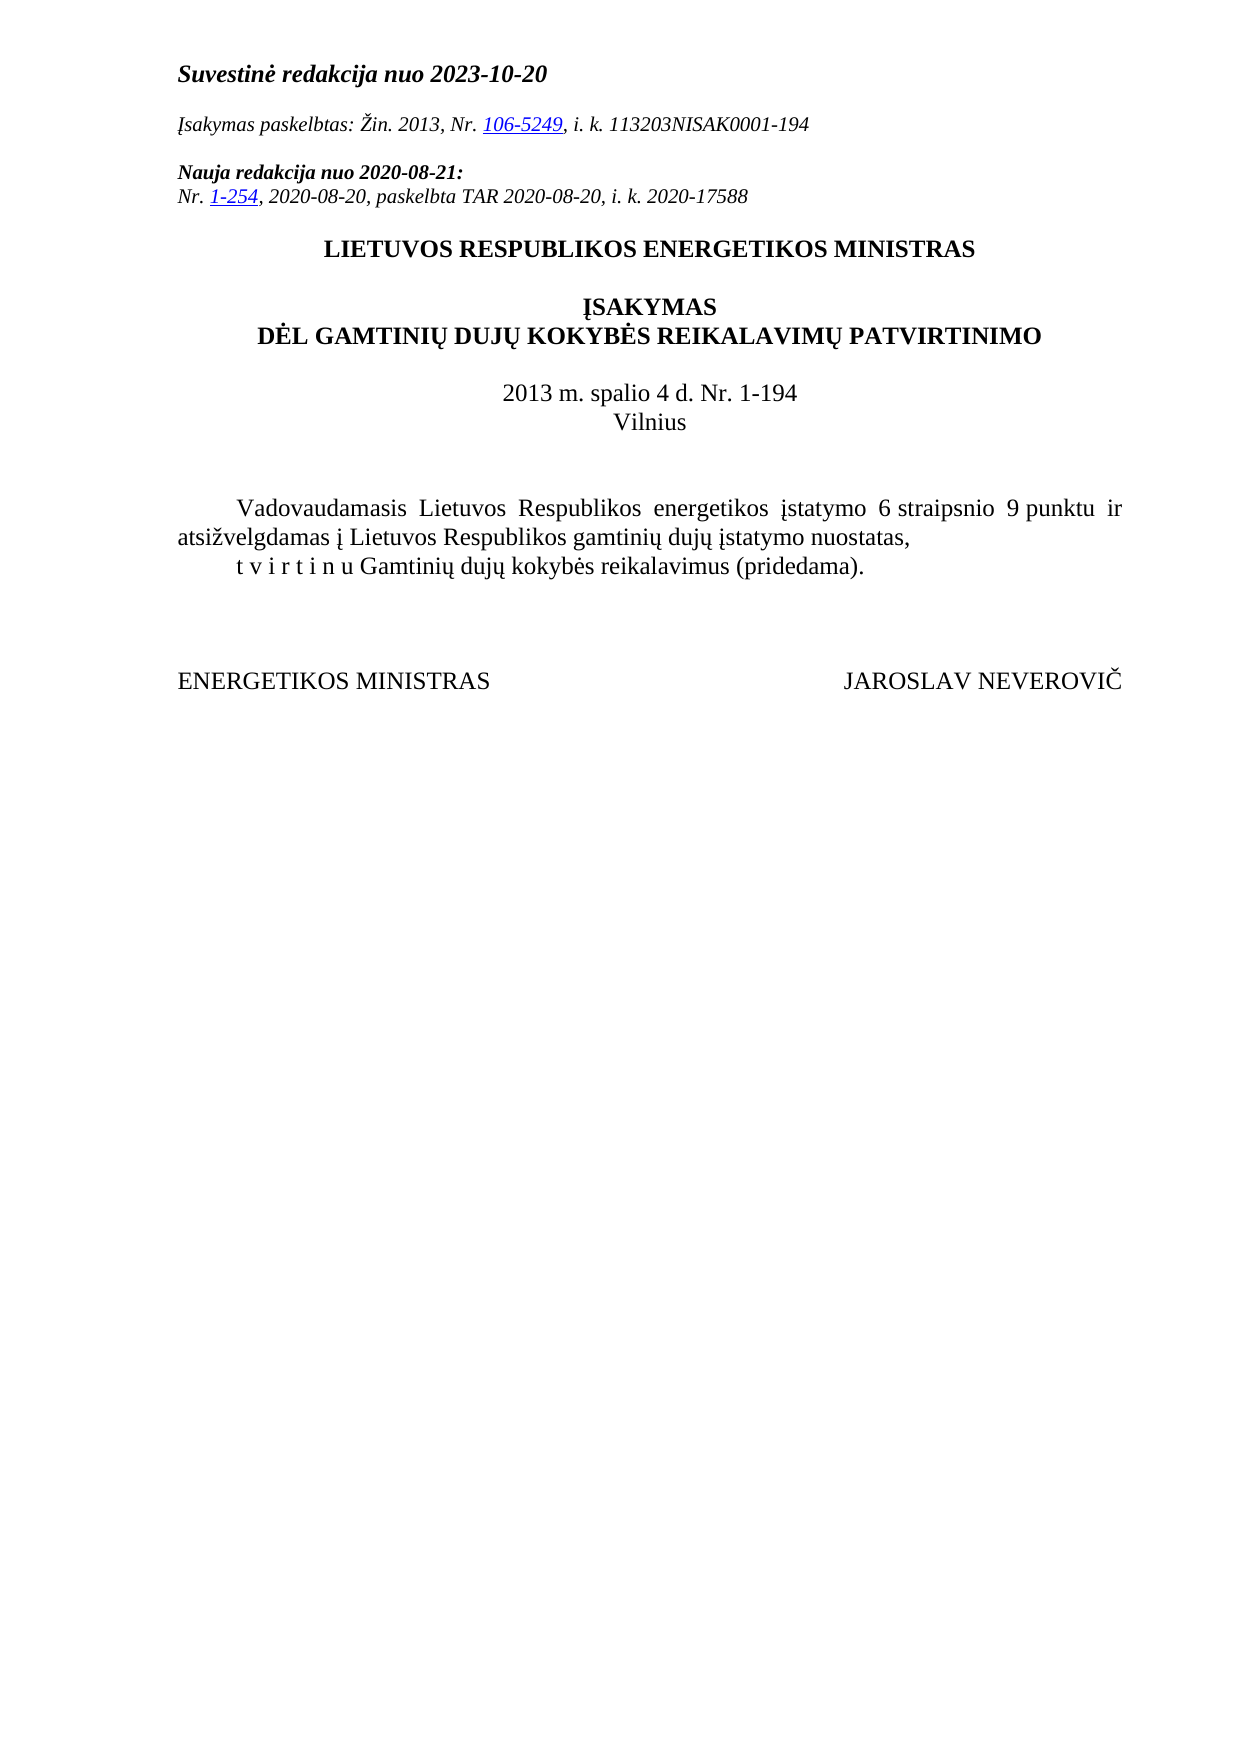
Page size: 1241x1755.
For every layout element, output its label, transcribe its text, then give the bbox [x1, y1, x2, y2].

text 2013 m. spalio 4 d. Nr. 1-194 [177, 378, 1122, 407]
text Suvestinė redakcija nuo 2023-10-20 [177, 59, 1122, 88]
text Vilnius [177, 407, 1122, 436]
text DĖL gamtinių dujų kokybės reikalavimų patvirtinimo [177, 321, 1122, 349]
text t v i r t i n u Gamtinių dujų kokybės reikalavimus (pridedama). [177, 551, 1122, 579]
text LIETUVOS RESPUBLIKOS ENERGETIKOS MINISTRAS [177, 234, 1122, 263]
text Nauja redakcija nuo 2020-08-21: [177, 160, 1122, 184]
text Įsakymas paskelbtas: Žin. 2013, Nr. 106-5249, i. k. 113203NISAK0001-194 [177, 112, 1122, 136]
text Energetikos ministras Jaroslav Neverovič [177, 666, 1122, 694]
text ĮSAKYMAS [177, 292, 1122, 321]
text Vadovaudamasis Lietuvos Respublikos energetikos įstatymo 6 straipsnio 9 punktu ir atsižvelgdamas į Lietuvos Respublikos gamtinių dujų įstatymo nuostatas, [177, 493, 1122, 551]
text Nr. 1-254, 2020-08-20, paskelbta TAR 2020-08-20, i. k. 2020-17588 [177, 184, 1122, 208]
